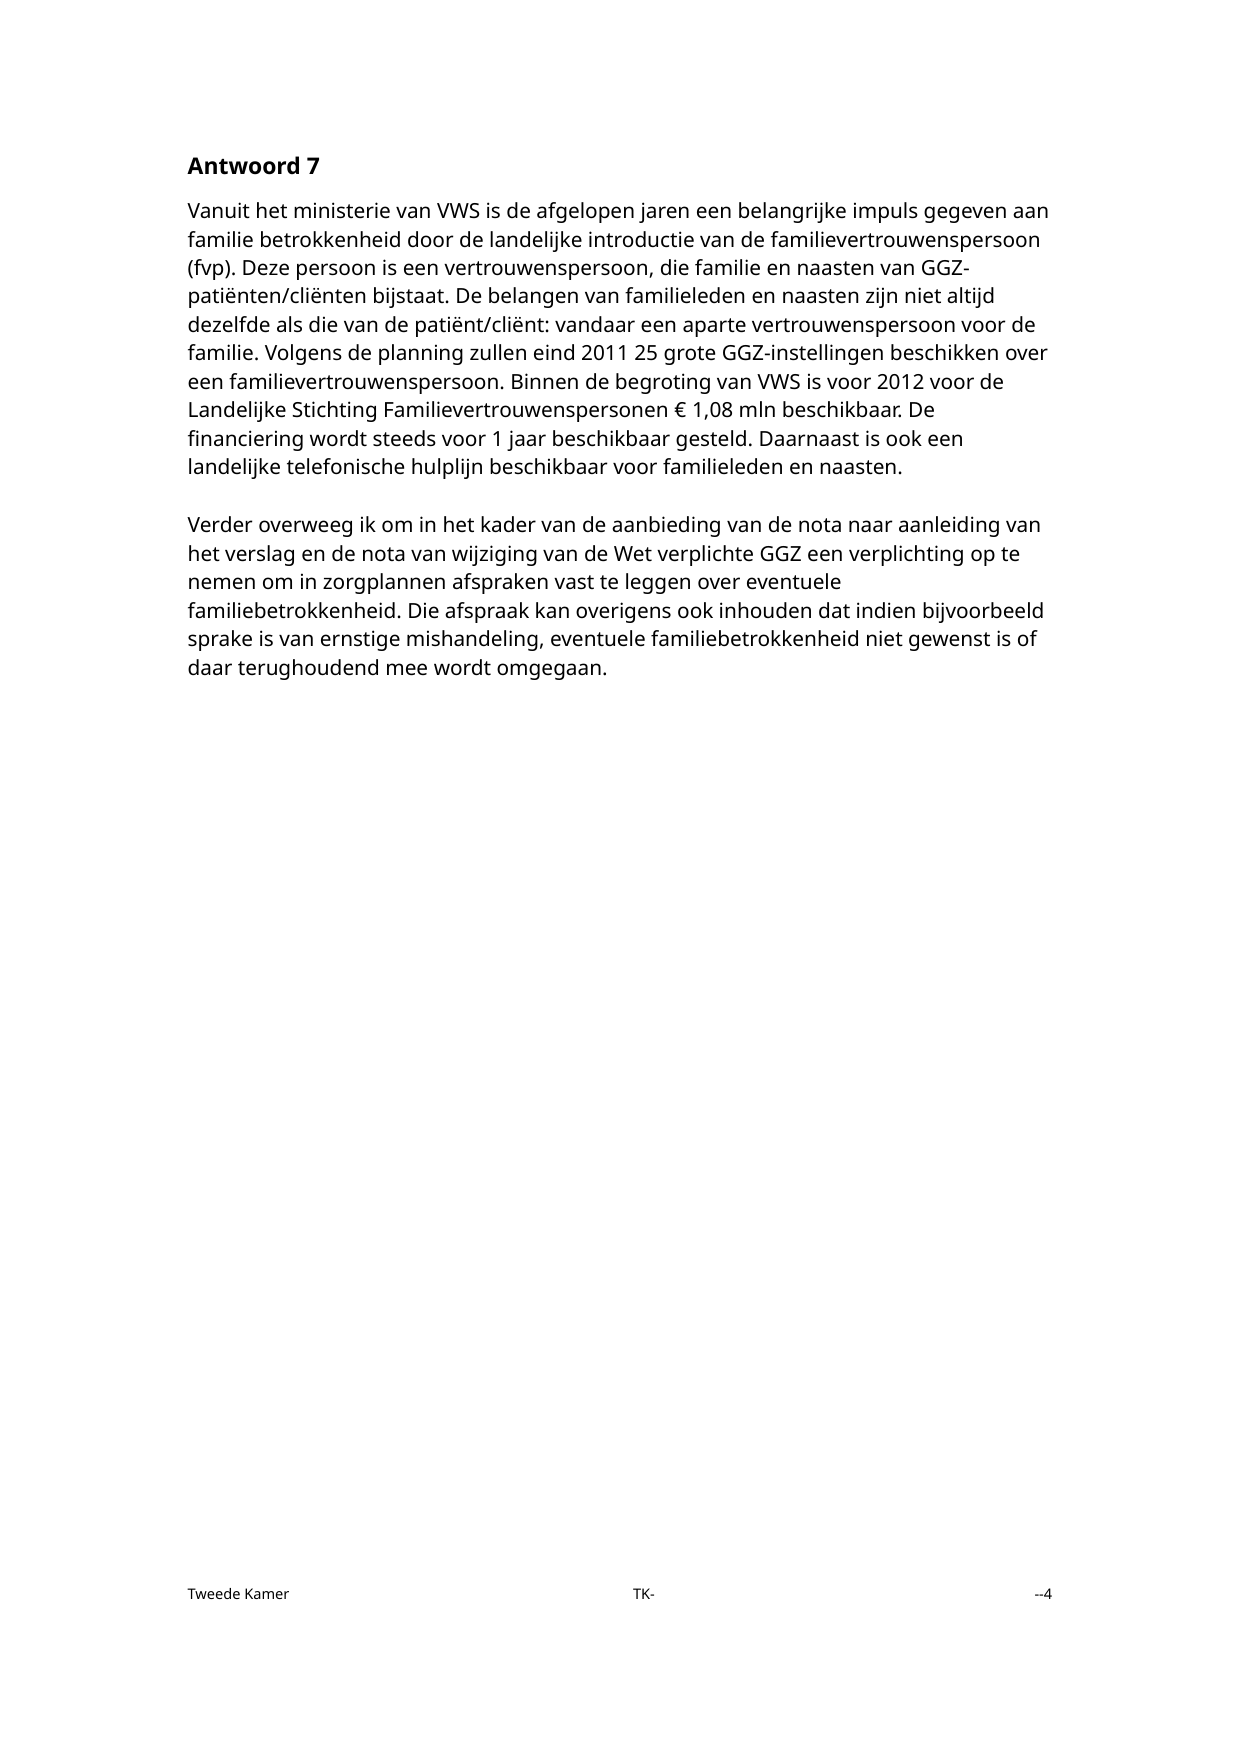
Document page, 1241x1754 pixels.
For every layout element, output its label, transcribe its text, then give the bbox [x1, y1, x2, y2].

text Verder overweeg ik om in het kader van de aanbieding van de nota naar aanleiding van het verslag en de nota van wijziging van de Wet verplichte GGZ een verplichting op te nemen om in zorgplannen afspraken vast te leggen over eventuele familiebetrokkenheid. Die afspraak kan overigens ook inhouden dat indien bijvoorbeeld sprake is van ernstige mishandeling, eventuele familiebetrokkenheid niet gewenst is of daar terughoudend mee wordt omgegaan. [187, 511, 1053, 681]
text Vanuit het ministerie van VWS is de afgelopen jaren een belangrijke impuls gegeven aan familie betrokkenheid door de landelijke introductie van de familievertrouwenspersoon (fvp). Deze persoon is een vertrouwenspersoon, die familie en naasten van GGZ-patiënten/cliënten bijstaat. De belangen van familieleden en naasten zijn niet altijd dezelfde als die van de patiënt/cliënt: vandaar een aparte vertrouwenspersoon voor de familie. Volgens de planning zullen eind 2011 25 grote GGZ-instellingen beschikken over een familievertrouwenspersoon. Binnen de begroting van VWS is voor 2012 voor de Landelijke Stichting Familievertrouwenspersonen € 1,08 mln beschikbaar. De financiering wordt steeds voor 1 jaar beschikbaar gesteld. Daarnaast is ook een landelijke telefonische hulplijn beschikbaar voor familieleden en naasten. [187, 196, 1053, 481]
subtitle Antwoord 7 [187, 150, 1053, 181]
